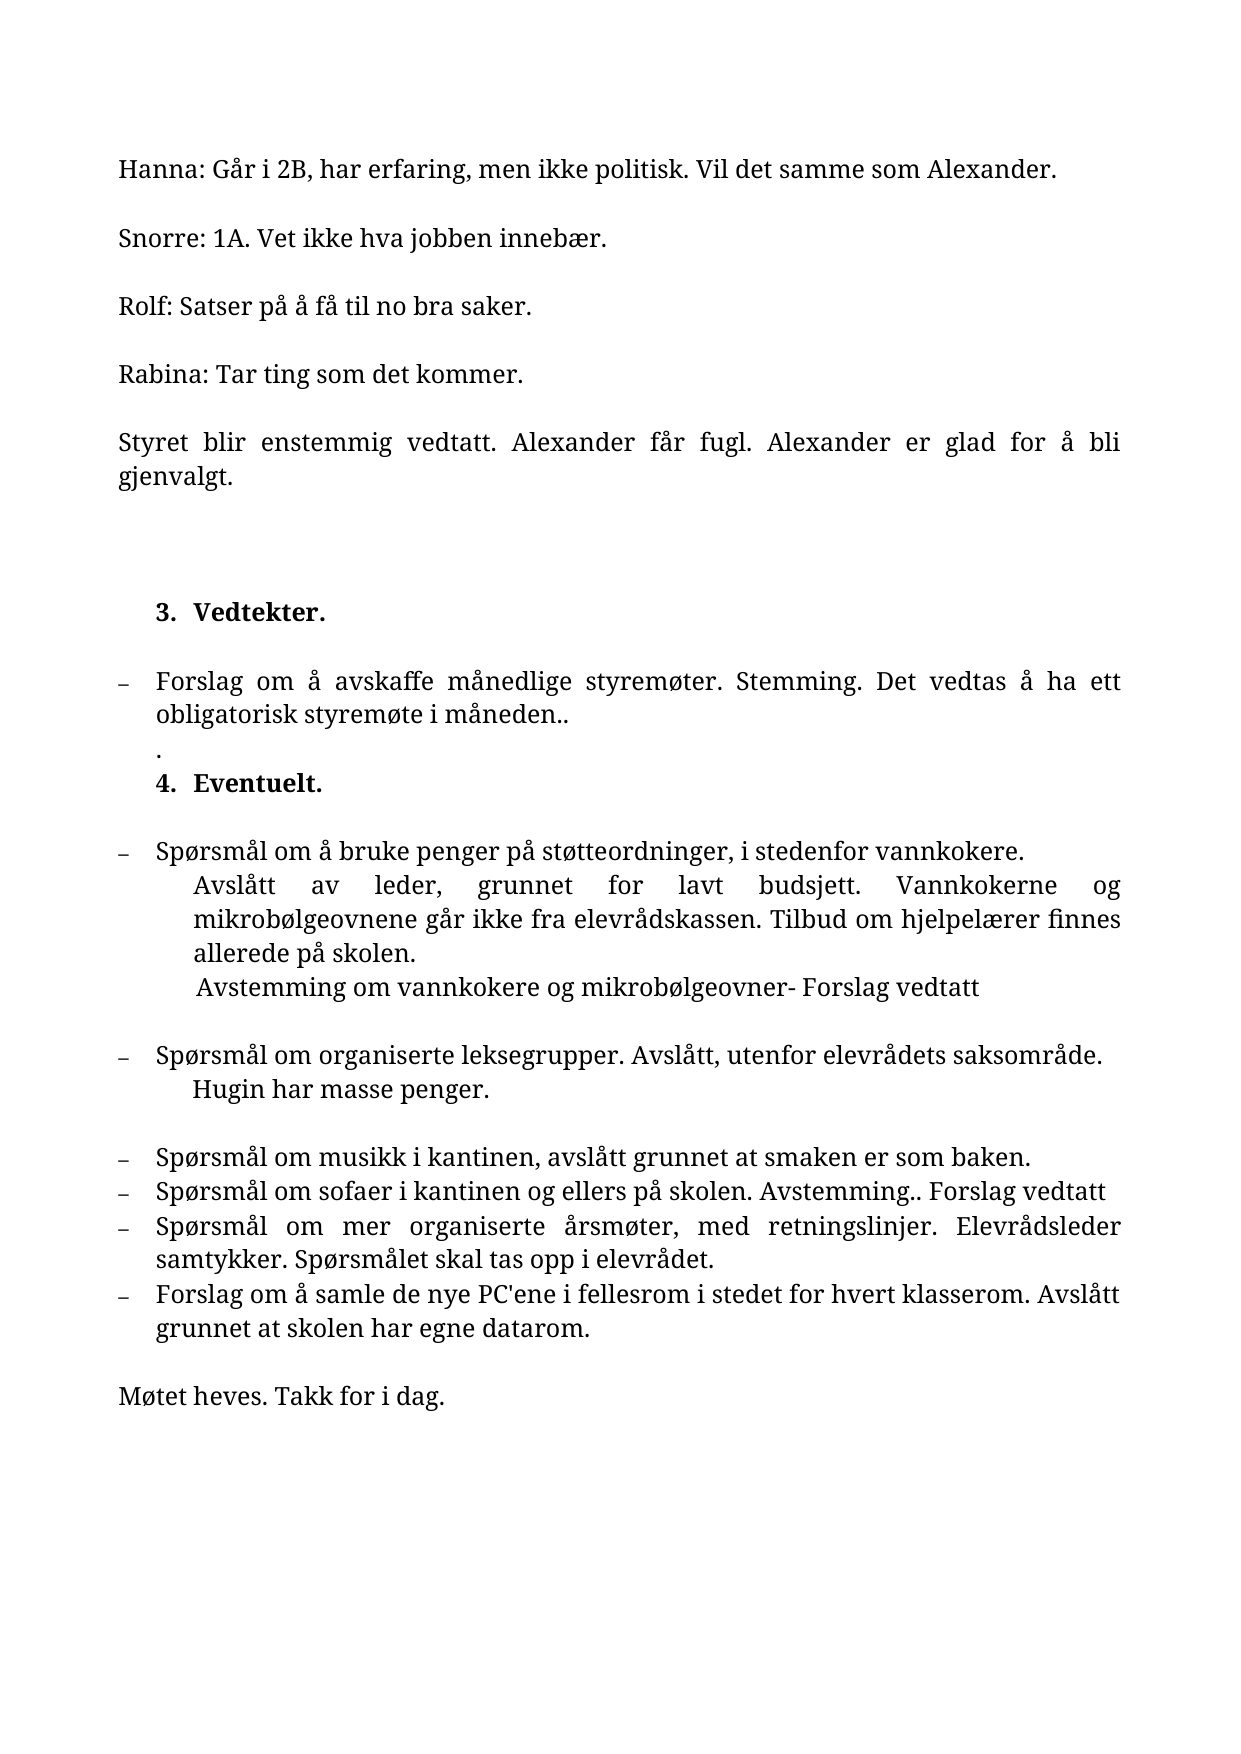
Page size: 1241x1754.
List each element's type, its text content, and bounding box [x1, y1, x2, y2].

text Snorre: 1A. Vet ikke hva jobben innebær. [118, 220, 1122, 254]
text Hugin har masse penger. [118, 1072, 1122, 1106]
list Eventuelt. [156, 765, 1122, 799]
text Møtet heves. Takk for i dag. [118, 1378, 1122, 1412]
text Hanna: Går i 2B, har erfaring, men ikke politisk. Vil det samme som Alexander. [118, 152, 1122, 186]
text Rabina: Tar ting som det kommer. [118, 357, 1122, 391]
list Spørsmål om organiserte leksegrupper. Avslått, utenfor elevrådets saksområde. [118, 1038, 1122, 1072]
text Avstemming om vannkokere og mikrobølgeovner- Forslag vedtatt [118, 970, 1122, 1004]
list Spørsmål om å bruke penger på støtteordninger, i stedenfor vannkokere. [118, 833, 1122, 867]
list Spørsmål om musikk i kantinen, avslått grunnet at smaken er som baken. [118, 1140, 1122, 1174]
list Forslag om å avskaffe månedlige styremøter. Stemming. Det vedtas å ha ett obligatorisk styremøte i måneden.. [118, 663, 1122, 731]
list Spørsmål om sofaer i kantinen og ellers på skolen. Avstemming.. Forslag vedtatt [118, 1174, 1122, 1208]
list Spørsmål om mer organiserte årsmøter, med retningslinjer. Elevrådsleder samtykker. Spørsmålet skal tas opp i elevrådet. [118, 1208, 1122, 1276]
list Vedtekter. [156, 595, 1122, 629]
list Avslått av leder, grunnet for lavt budsjett. Vannkokerne og mikrobølgeovnene går ikke fra elevrådskassen. Tilbud om hjelpelærer finnes allerede på skolen. [156, 867, 1122, 970]
text Styret blir enstemmig vedtatt. Alexander får fugl. Alexander er glad for å bli gjenvalgt. [118, 425, 1122, 493]
list . [118, 731, 1122, 765]
list Forslag om å samle de nye PC'ene i fellesrom i stedet for hvert klasserom. Avslått grunnet at skolen har egne datarom. [118, 1276, 1122, 1344]
text Rolf: Satser på å få til no bra saker. [118, 288, 1122, 322]
